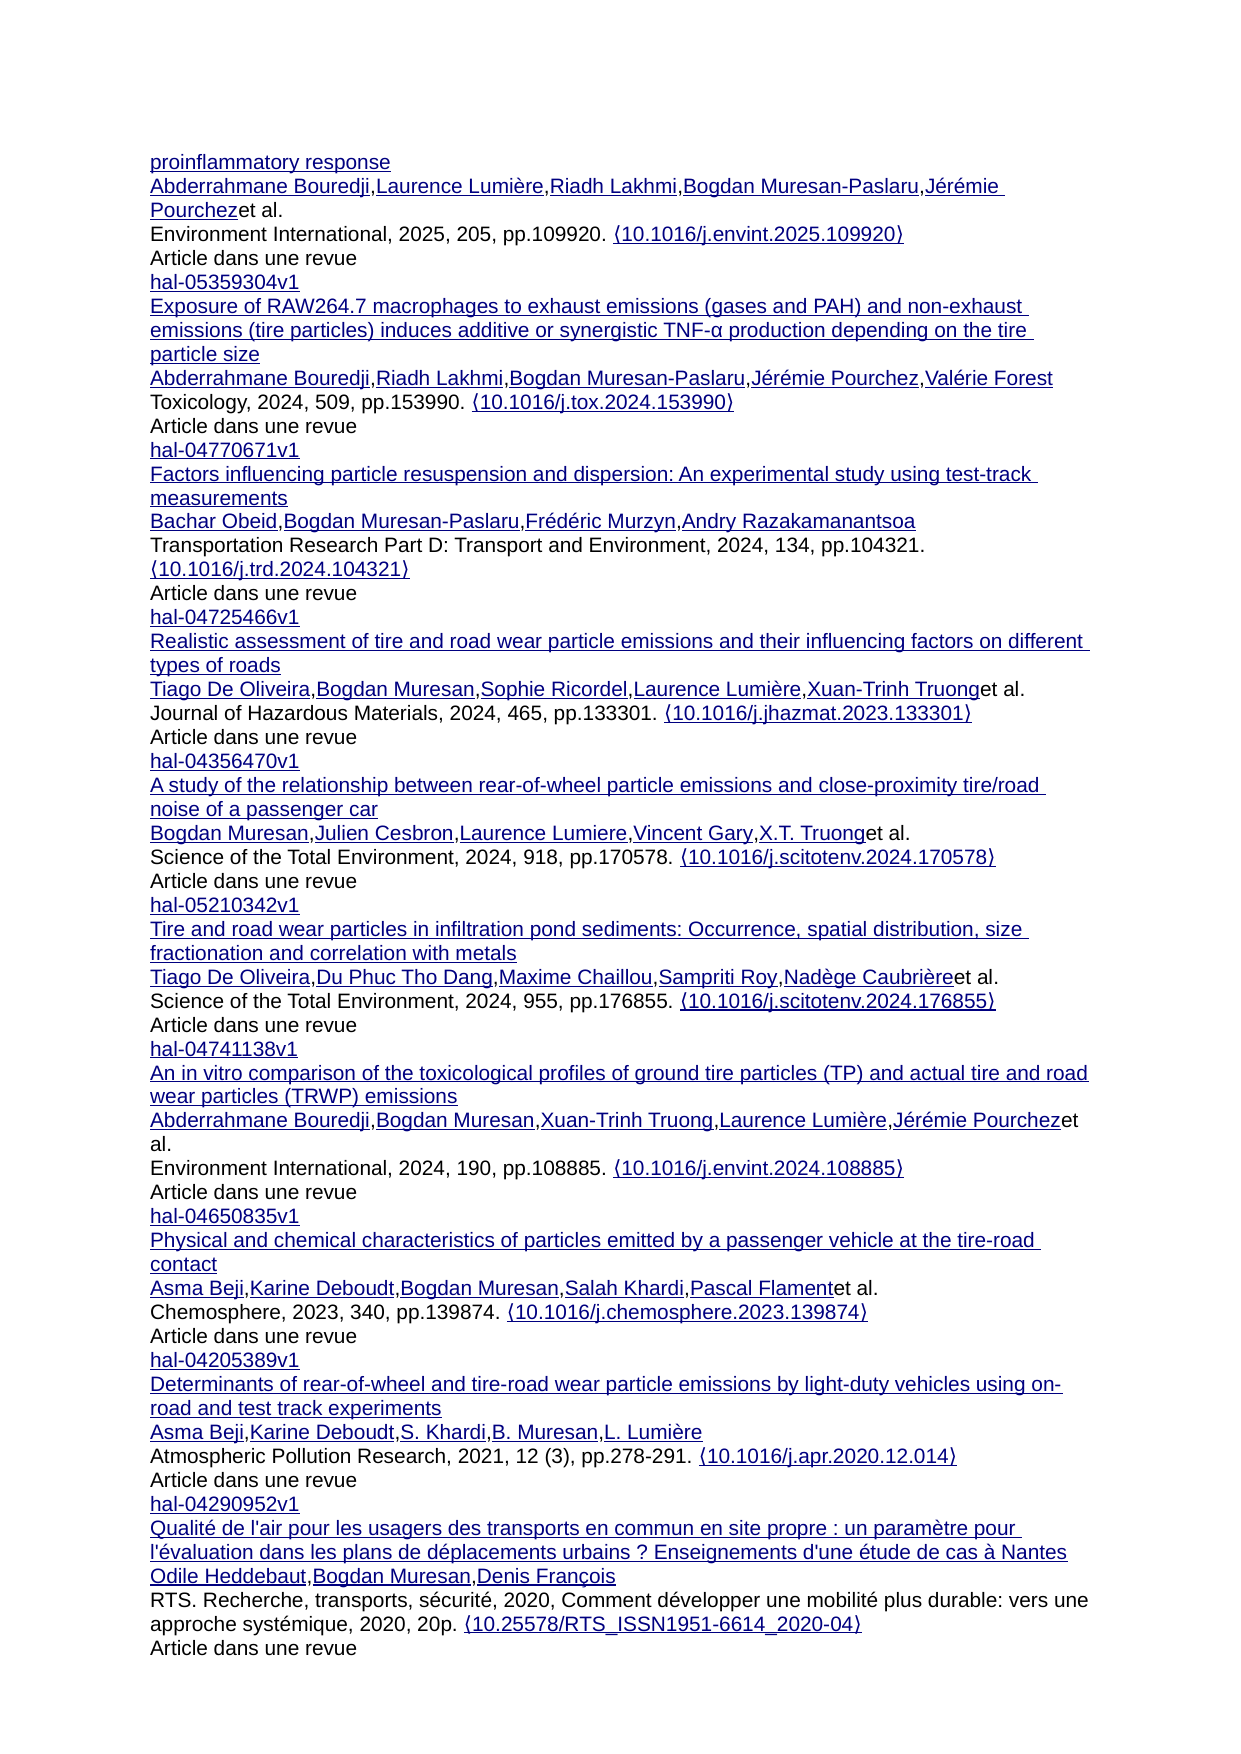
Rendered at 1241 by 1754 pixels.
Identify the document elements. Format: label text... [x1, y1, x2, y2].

table_cell Exposure of RAW264.7 macrophages to exhaust emissions (gases and PAH) and non-exhaust emissions (tire particles) induces additive or synergistic TNF-α production depending on the tire particle size Abderrahmane Bouredji,Riadh Lakhmi,Bogdan Muresan-Paslaru,Jérémie Pourchez,Valérie Forest Toxicology, 2024, 509, pp.153990. ⟨10.1016/j.tox.2024.153990⟩ Article dans une revue hal-04770671v1 [150, 294, 1090, 461]
table_cell Factors influencing particle resuspension and dispersion: An experimental study using test-track measurements Bachar Obeid,Bogdan Muresan-Paslaru,Frédéric Murzyn,Andry Razakamanantsoa Transportation Research Part D: Transport and Environment, 2024, 134, pp.104321. ⟨10.1016/j.trd.2024.104321⟩ Article dans une revue hal-04725466v1 [150, 461, 1090, 629]
table_cell proinflammatory response Abderrahmane Bouredji,Laurence Lumière,Riadh Lakhmi,Bogdan Muresan-Paslaru,Jérémie Pourchezet al. Environment International, 2025, 205, pp.109920. ⟨10.1016/j.envint.2025.109920⟩ Article dans une revue hal-05359304v1 [150, 150, 1090, 294]
table_cell An in vitro comparison of the toxicological profiles of ground tire particles (TP) and actual tire and road wear particles (TRWP) emissions Abderrahmane Bouredji,Bogdan Muresan,Xuan-Trinh Truong,Laurence Lumière,Jérémie Pourchezet al. Environment International, 2024, 190, pp.108885. ⟨10.1016/j.envint.2024.108885⟩ Article dans une revue hal-04650835v1 [150, 1060, 1090, 1228]
table_cell Determinants of rear-of-wheel and tire-road wear particle emissions by light-duty vehicles using on-road and test track experiments Asma Beji,Karine Deboudt,S. Khardi,B. Muresan,L. Lumière Atmospheric Pollution Research, 2021, 12 (3), pp.278-291. ⟨10.1016/j.apr.2020.12.014⟩ Article dans une revue hal-04290952v1 [150, 1372, 1090, 1516]
table_cell Qualité de l'air pour les usagers des transports en commun en site propre : un paramètre pour l'évaluation dans les plans de déplacements urbains ? Enseignements d'une étude de cas à Nantes Odile Heddebaut,Bogdan Muresan,Denis François RTS. Recherche, transports, sécurité, 2020, Comment développer une mobilité plus durable: vers une approche systémique, 2020, 20p. ⟨10.25578/RTS_ISSN1951-6614_2020-04⟩ Article dans une revue [150, 1516, 1090, 1659]
table_cell Physical and chemical characteristics of particles emitted by a passenger vehicle at the tire-road contact Asma Beji,Karine Deboudt,Bogdan Muresan,Salah Khardi,Pascal Flamentet al. Chemosphere, 2023, 340, pp.139874. ⟨10.1016/j.chemosphere.2023.139874⟩ Article dans une revue hal-04205389v1 [150, 1228, 1090, 1372]
table_cell Realistic assessment of tire and road wear particle emissions and their influencing factors on different [150, 629, 1090, 650]
table_cell A study of the relationship between rear-of-wheel particle emissions and close-proximity tire/road noise of a passenger car Bogdan Muresan,Julien Cesbron,Laurence Lumiere,Vincent Gary,X.T. Truonget al. Science of the Total Environment, 2024, 918, pp.170578. ⟨10.1016/j.scitotenv.2024.170578⟩ Article dans une revue hal-05210342v1 [150, 773, 1090, 917]
table_cell Tire and road wear particles in infiltration pond sediments: Occurrence, spatial distribution, size fractionation and correlation with metals Tiago De Oliveira,Du Phuc Tho Dang,Maxime Chaillou,Sampriti Roy,Nadège Caubrièreet al. Science of the Total Environment, 2024, 955, pp.176855. ⟨10.1016/j.scitotenv.2024.176855⟩ Article dans une revue hal-04741138v1 [150, 917, 1090, 1060]
table_cell types of roads Tiago De Oliveira,Bogdan Muresan,Sophie Ricordel,Laurence Lumière,Xuan-Trinh Truonget al. Journal of Hazardous Materials, 2024, 465, pp.133301. ⟨10.1016/j.jhazmat.2023.133301⟩ Article dans une revue hal-04356470v1 [150, 651, 1090, 773]
